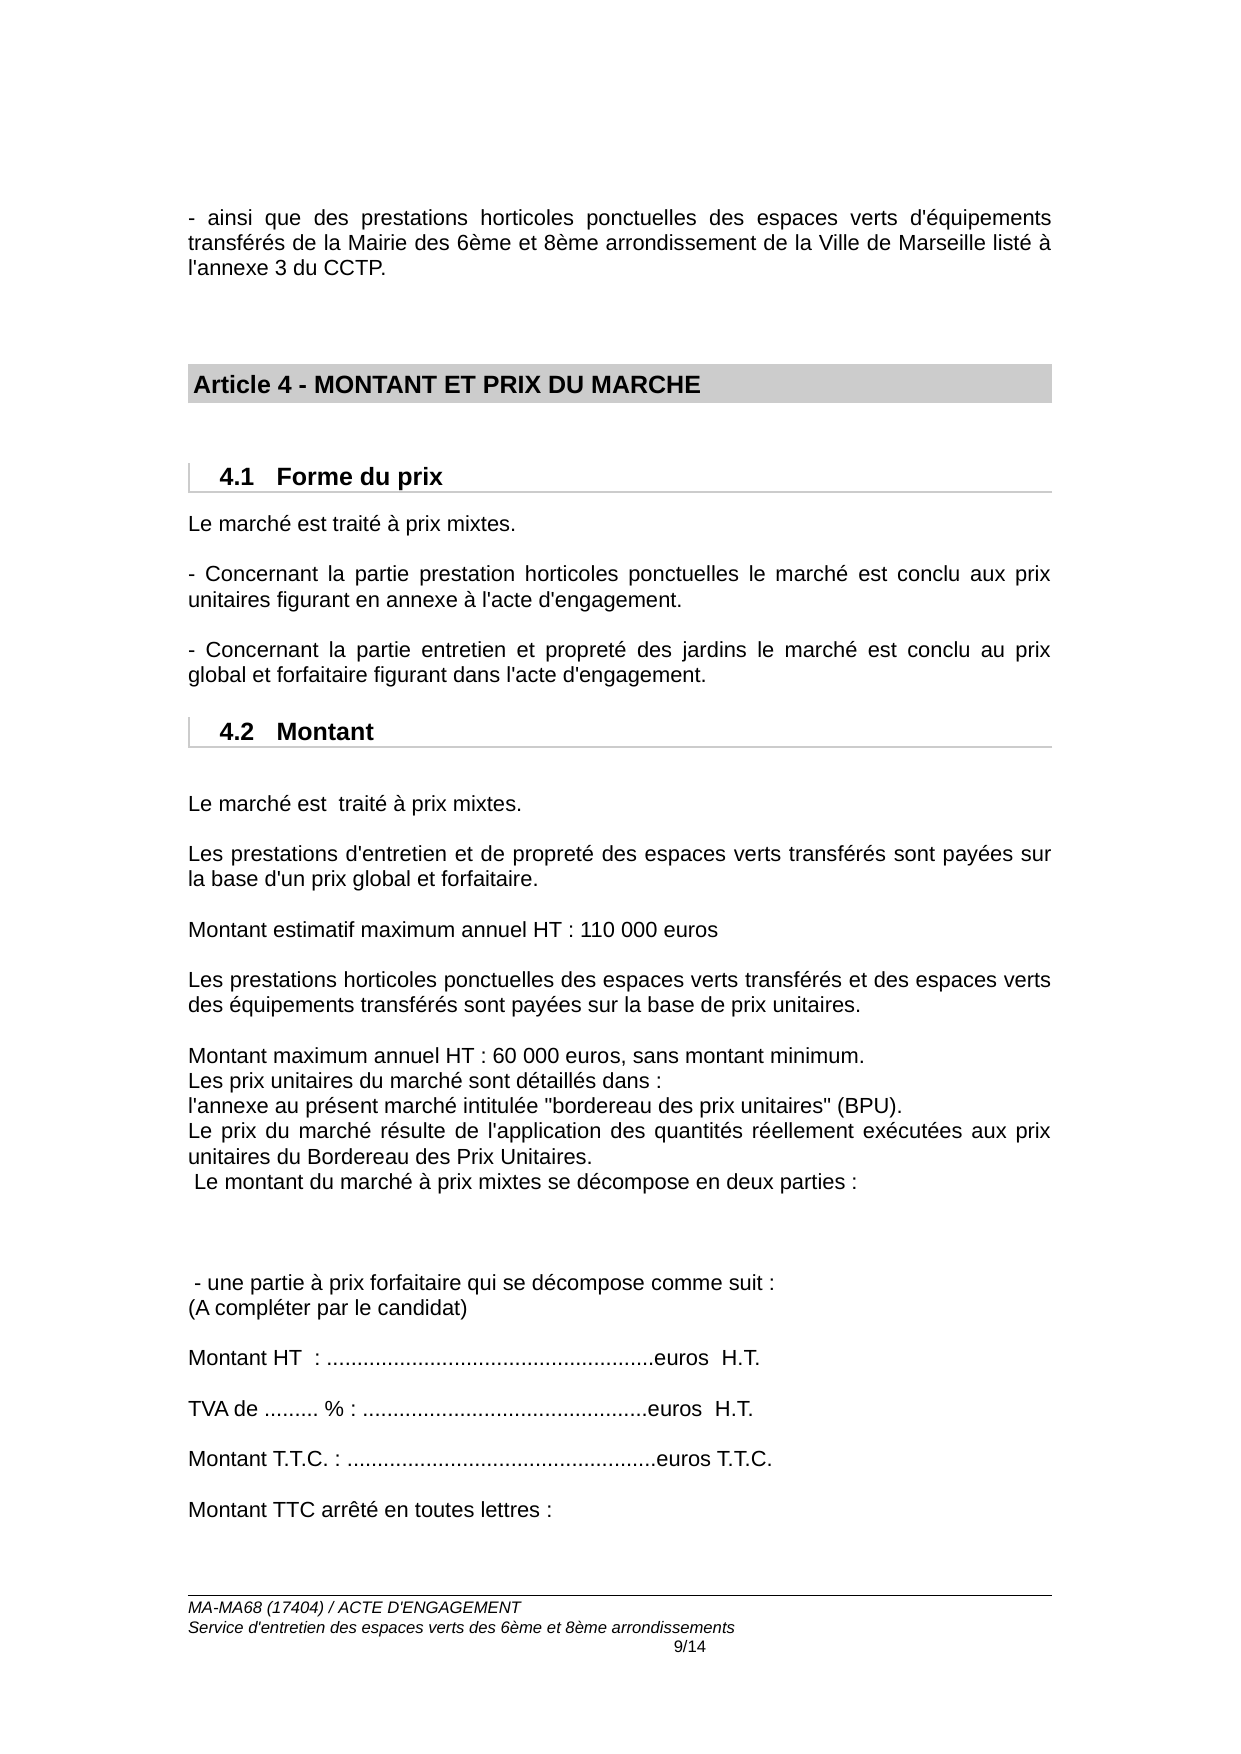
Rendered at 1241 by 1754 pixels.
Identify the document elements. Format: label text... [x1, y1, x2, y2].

text Le prix du marché résulte de l'application des quantités réellement exécutées aux prix unitaires du Bordereau des Prix Unitaires. [188, 1118, 1052, 1169]
subtitle MONTANT ET PRIX DU MARCHE [190, 367, 1050, 401]
text TVA de ......... % : ...............................................euros H.T. [188, 1396, 1052, 1421]
text Le montant du marché à prix mixtes se décompose en deux parties : [188, 1169, 1052, 1194]
text Le marché est traité à prix mixtes. [188, 511, 1052, 536]
text - une partie à prix forfaitaire qui se décompose comme suit : [188, 1269, 1052, 1295]
text Montant TTC arrêté en toutes lettres : [188, 1496, 1052, 1522]
text Montant T.T.C. : ...................................................euros T.T.C. [188, 1446, 1052, 1471]
text l'annexe au présent marché intitulée "bordereau des prix unitaires" (BPU). [188, 1093, 1052, 1118]
text (A compléter par le candidat) [188, 1295, 1052, 1320]
text - Concernant la partie prestation horticoles ponctuelles le marché est conclu aux prix unitaires figurant en annexe à l'acte d'engagement. [188, 561, 1052, 612]
text Les prestations horticoles ponctuelles des espaces verts transférés et des espaces verts des équipements transférés sont payées sur la base de prix unitaires. [188, 967, 1052, 1017]
text Le marché est traité à prix mixtes. [188, 791, 1052, 816]
text Montant maximum annuel HT : 60 000 euros, sans montant minimum. [188, 1043, 1052, 1068]
text - Concernant la partie entretien et propreté des jardins le marché est conclu au prix global et forfaitaire figurant dans l'acte d'engagement. [188, 637, 1052, 687]
text Montant HT : ......................................................euros H.T. [188, 1345, 1052, 1370]
text Montant estimatif maximum annuel HT : 110 000 euros [188, 917, 1052, 942]
text Les prestations d'entretien et de propreté des espaces verts transférés sont payées sur la base d'un prix global et forfaitaire. [188, 841, 1052, 891]
subtitle Forme du prix [188, 462, 1052, 491]
text - ainsi que des prestations horticoles ponctuelles des espaces verts d'équipements transférés de la Mairie des 6ème et 8ème arrondissement de la Ville de Marseille listé à l'annexe 3 du CCTP. [188, 204, 1052, 280]
text Les prix unitaires du marché sont détaillés dans : [188, 1068, 1052, 1093]
subtitle Montant [190, 717, 1052, 746]
